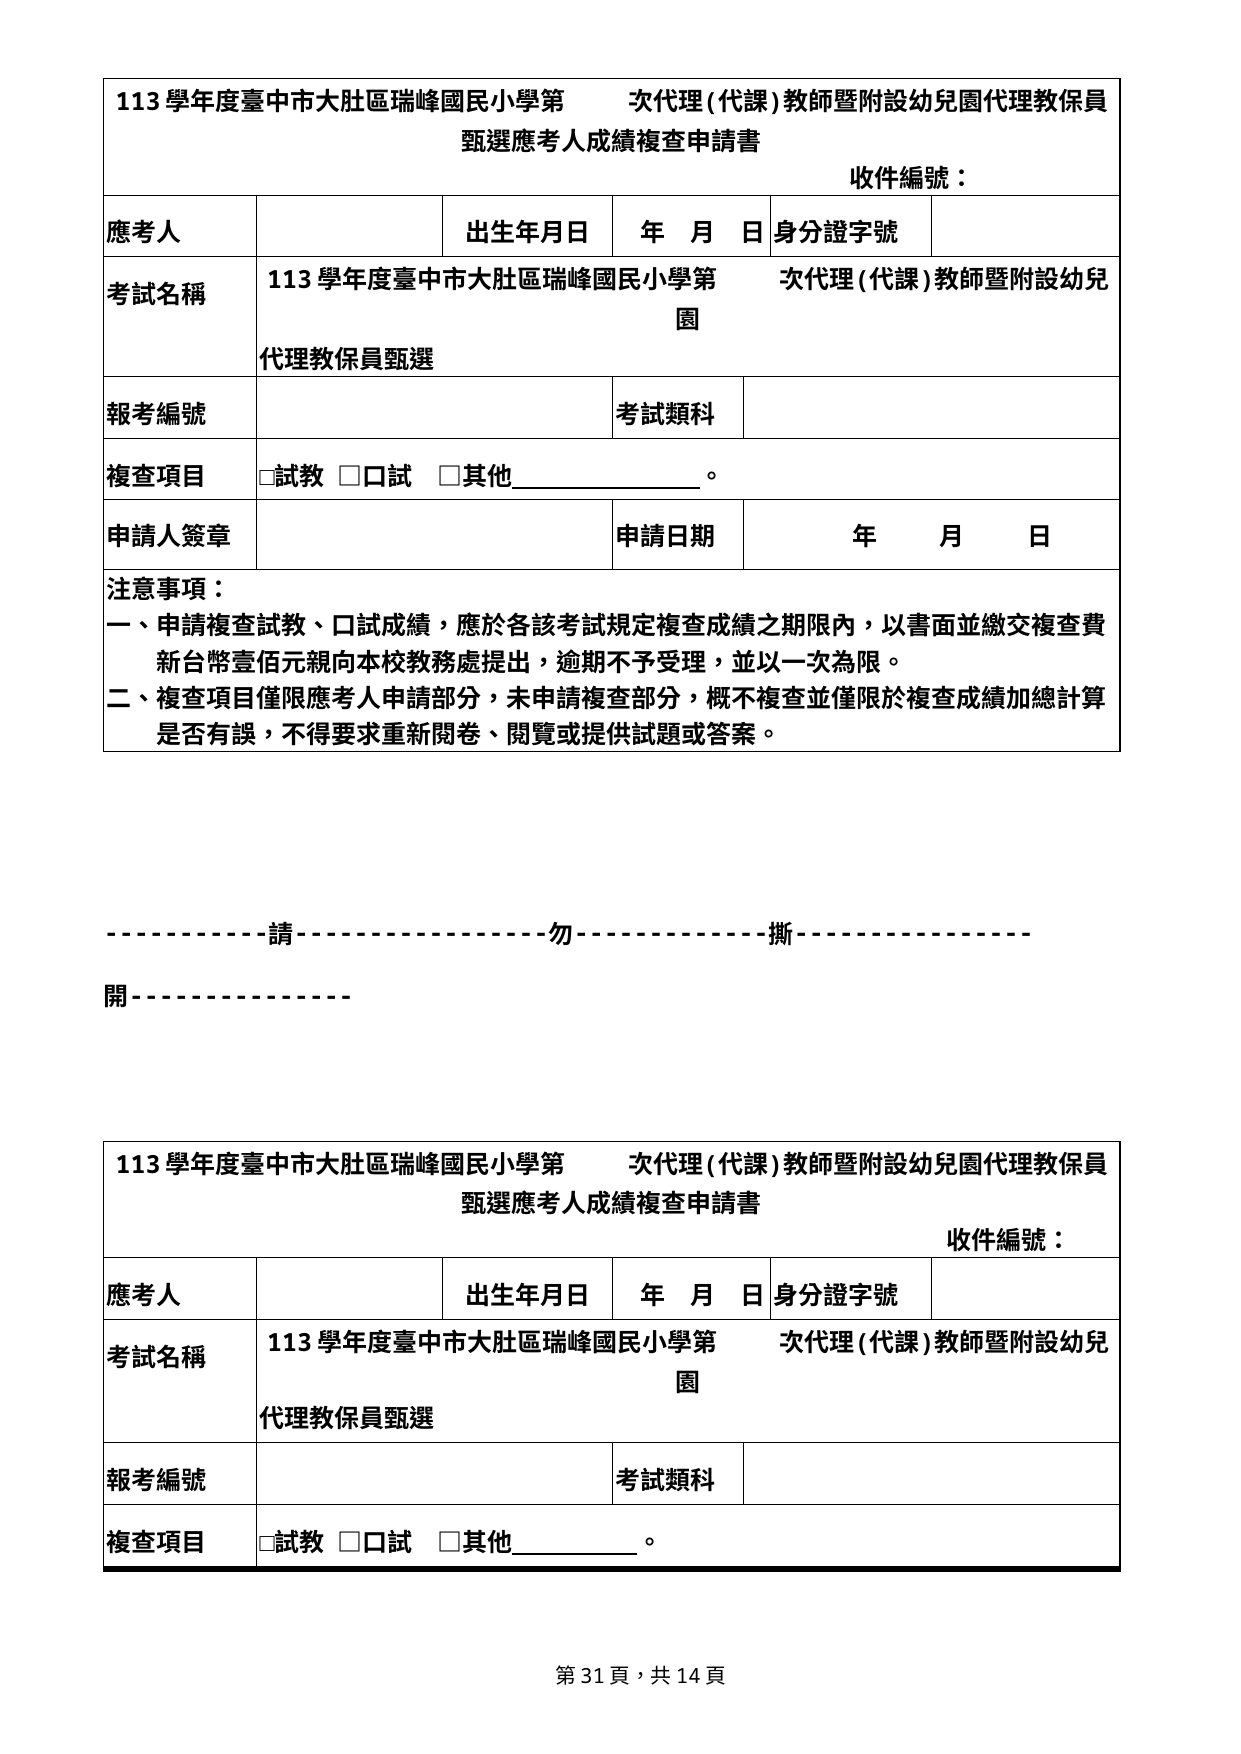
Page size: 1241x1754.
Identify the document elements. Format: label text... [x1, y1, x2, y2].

table_cell 考試類科 [613, 1443, 743, 1504]
table_cell 113學年度臺中市大肚區瑞峰國民小學第 次代理(代課)教師暨附設幼兒園 代理教保員甄選 [257, 1320, 1119, 1442]
table_cell 複查項目 [104, 439, 256, 499]
table_cell 申請人簽章 [104, 500, 256, 568]
table_header 113學年度臺中市大肚區瑞峰國民小學第 次代理(代課)教師暨附設幼兒園代理教保員 甄選應考人成績複查申請書 收件編號： [104, 1142, 1119, 1257]
table_cell 報考編號 [104, 1443, 256, 1504]
table_cell [257, 377, 612, 438]
table_cell [257, 196, 442, 256]
table_cell [932, 1258, 1119, 1319]
table_cell [932, 196, 1119, 256]
table_cell 考試名稱 [104, 1320, 256, 1442]
table_cell 應考人 [104, 1258, 256, 1319]
table_cell 注意事項： 一、申請複查試教、口試成績，應於各該考試規定複查成績之期限內，以書面並繳交複查費新台幣壹佰元親向本校教務處提出，逾期不予受理，並以一次為限。 二、複查項目僅限應考人申請部分，未申請複查部分，概不複查並僅限於複查成績加總計算是否有誤，不得要求重新閱卷、閱覽或提供試題或答案。 [104, 570, 1119, 751]
table_cell 申請日期 [613, 500, 743, 568]
table_cell 複查項目 [104, 1505, 256, 1566]
table_cell 報考編號 [104, 377, 256, 438]
table_cell □試教 □口試 □其他 。 [257, 1505, 1119, 1566]
text -----------請-----------------勿-------------撕----------------開--------------- [103, 891, 1152, 1016]
table_cell 出生年月日 [443, 196, 612, 256]
table_cell 身分證字號 [771, 196, 931, 256]
table_cell 113學年度臺中市大肚區瑞峰國民小學第 次代理(代課)教師暨附設幼兒園 代理教保員甄選 [257, 257, 1119, 376]
table_cell [257, 1443, 612, 1504]
table_cell 考試類科 [613, 377, 743, 438]
table_cell [257, 500, 612, 568]
table_cell 出生年月日 [443, 1258, 612, 1319]
table_cell 考試名稱 [104, 257, 256, 376]
table_header 113學年度臺中市大肚區瑞峰國民小學第 次代理(代課)教師暨附設幼兒園代理教保員 甄選應考人成績複查申請書 收件編號： [104, 79, 1119, 194]
table_cell 年 月 日 [613, 196, 770, 256]
table_cell 年 月 日 [744, 500, 1119, 568]
table_cell [257, 1258, 442, 1319]
table_cell 年 月 日 [613, 1258, 770, 1319]
table_cell 應考人 [104, 196, 256, 256]
table_cell [744, 1443, 1119, 1504]
table_cell 身分證字號 [771, 1258, 931, 1319]
table_cell [744, 377, 1119, 438]
table_cell □試教 □口試 □其他 。 [257, 439, 1119, 499]
